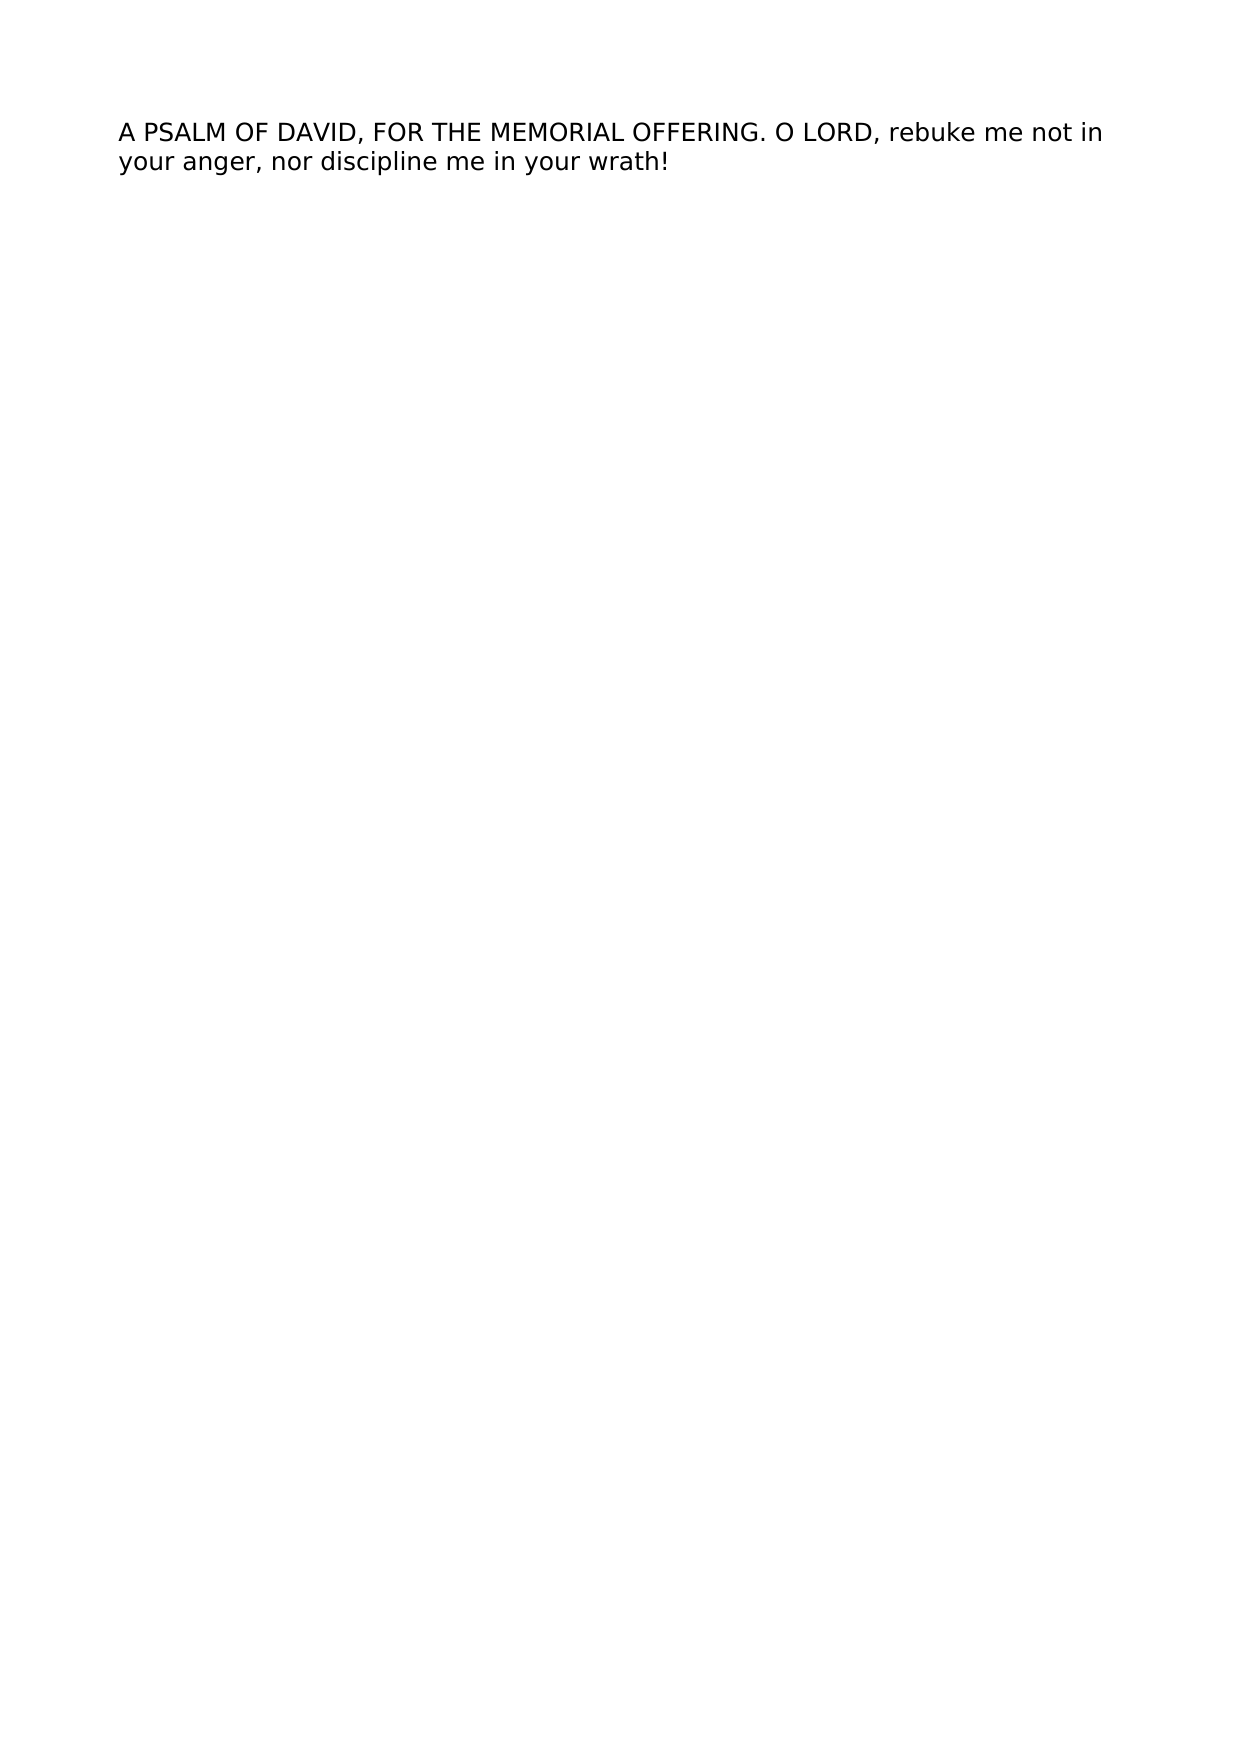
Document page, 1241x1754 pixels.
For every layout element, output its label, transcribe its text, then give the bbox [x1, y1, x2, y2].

text A PSALM OF DAVID, FOR THE MEMORIAL OFFERING. O LORD, rebuke me not in your anger, nor discipline me in your wrath! [118, 118, 1122, 176]
